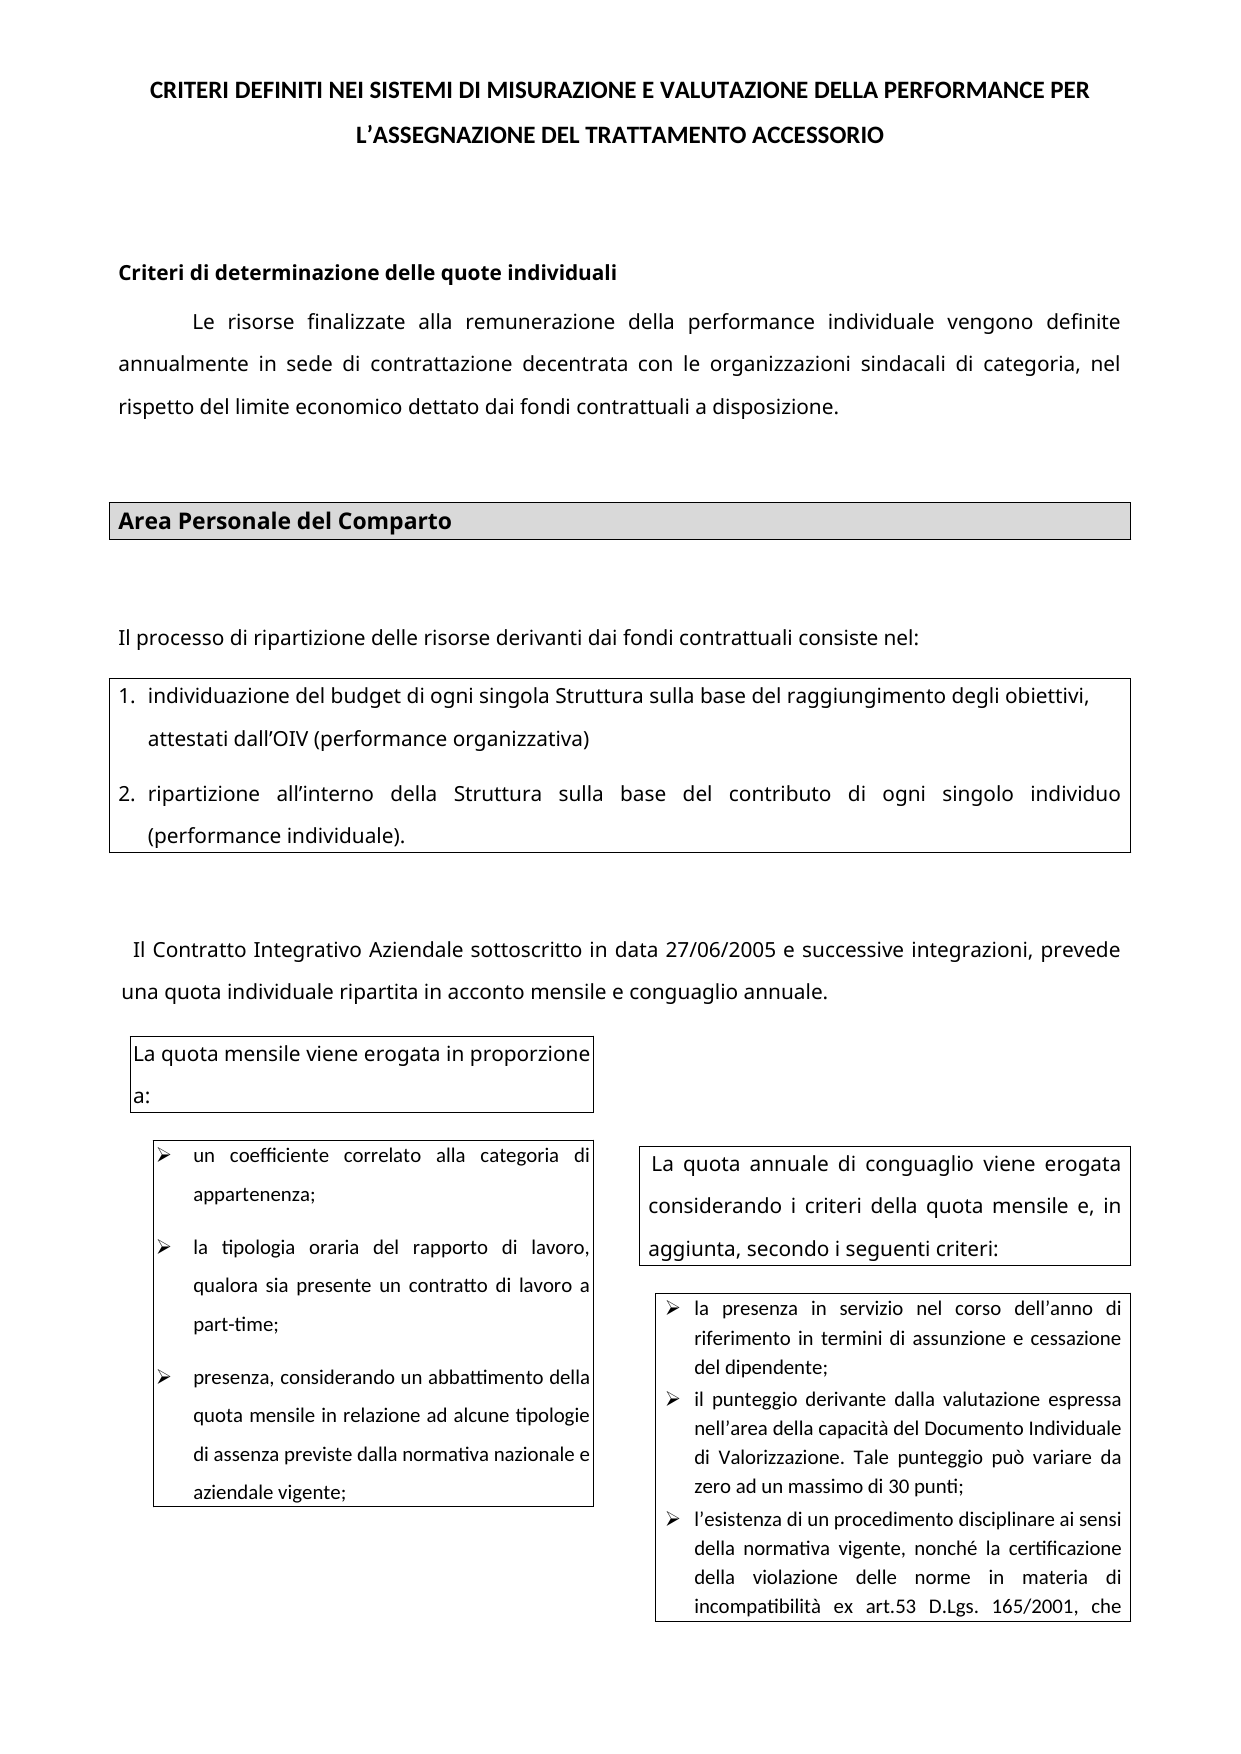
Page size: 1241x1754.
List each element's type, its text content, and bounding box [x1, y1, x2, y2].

list presenza, considerando un abbattimento della quota mensile in relazione ad alcune tipologie di assenza previste dalla normativa nazionale e aziendale vigente; [154, 1361, 593, 1506]
list la tipologia oraria del rapporto di lavoro, qualora sia presente un contratto di lavoro a part-time; [154, 1231, 593, 1339]
text La quota mensile viene erogata in proporzione a: [131, 1037, 593, 1112]
text 2. ripartizione all’interno della Struttura sulla base del contributo di ogni singolo individuo (performance individuale). [110, 776, 1130, 852]
text Il processo di ripartizione delle risorse derivanti dai fondi contrattuali consiste nel: [118, 623, 1122, 651]
text Area Personale del Comparto [110, 503, 1130, 539]
text 1. individuazione del budget di ogni singola Struttura sulla base del raggiungimento degli obiettivi, attestati dall’OIV (performance organizzativa) [110, 679, 1130, 752]
list la presenza in servizio nel corso dell’anno di riferimento in termini di assunzione e cessazione del dipendente; [656, 1294, 1130, 1382]
subtitle Criteri di determinazione delle quote individuali [118, 258, 1122, 286]
list l’esistenza di un procedimento disciplinare ai sensi della normativa vigente, nonché la certificazione della violazione delle norme in materia di incompatibilità ex art.53 D.Lgs. 165/2001, che [656, 1503, 1130, 1621]
list il punteggio derivante dalla valutazione espressa nell’area della capacità del Documento Individuale di Valorizzazione. Tale punteggio può variare da zero ad un massimo di 30 punti; [656, 1383, 1130, 1502]
list un coefficiente correlato alla categoria di appartenenza; [154, 1141, 593, 1209]
text CRITERI DEFINITI NEI SISTEMI DI MISURAZIONE E VALUTAZIONE DELLA PERFORMANCE PER L’ASSEGNAZIONE DEL TRATTAMENTO ACCESSORIO [118, 74, 1122, 150]
text La quota annuale di conguaglio viene erogata considerando i criteri della quota mensile e, in aggiunta, secondo i seguenti criteri: [640, 1147, 1130, 1265]
text Le risorse finalizzate alla remunerazione della performance individuale vengono definite annualmente in sede di contrattazione decentrata con le organizzazioni sindacali di categoria, nel rispetto del limite economico dettato dai fondi contrattuali a disposizione. [118, 307, 1122, 420]
text Il Contratto Integrativo Aziendale sottoscritto in data 27/06/2005 e successive integrazioni, prevede una quota individuale ripartita in acconto mensile e conguaglio annuale. [121, 935, 1122, 1006]
